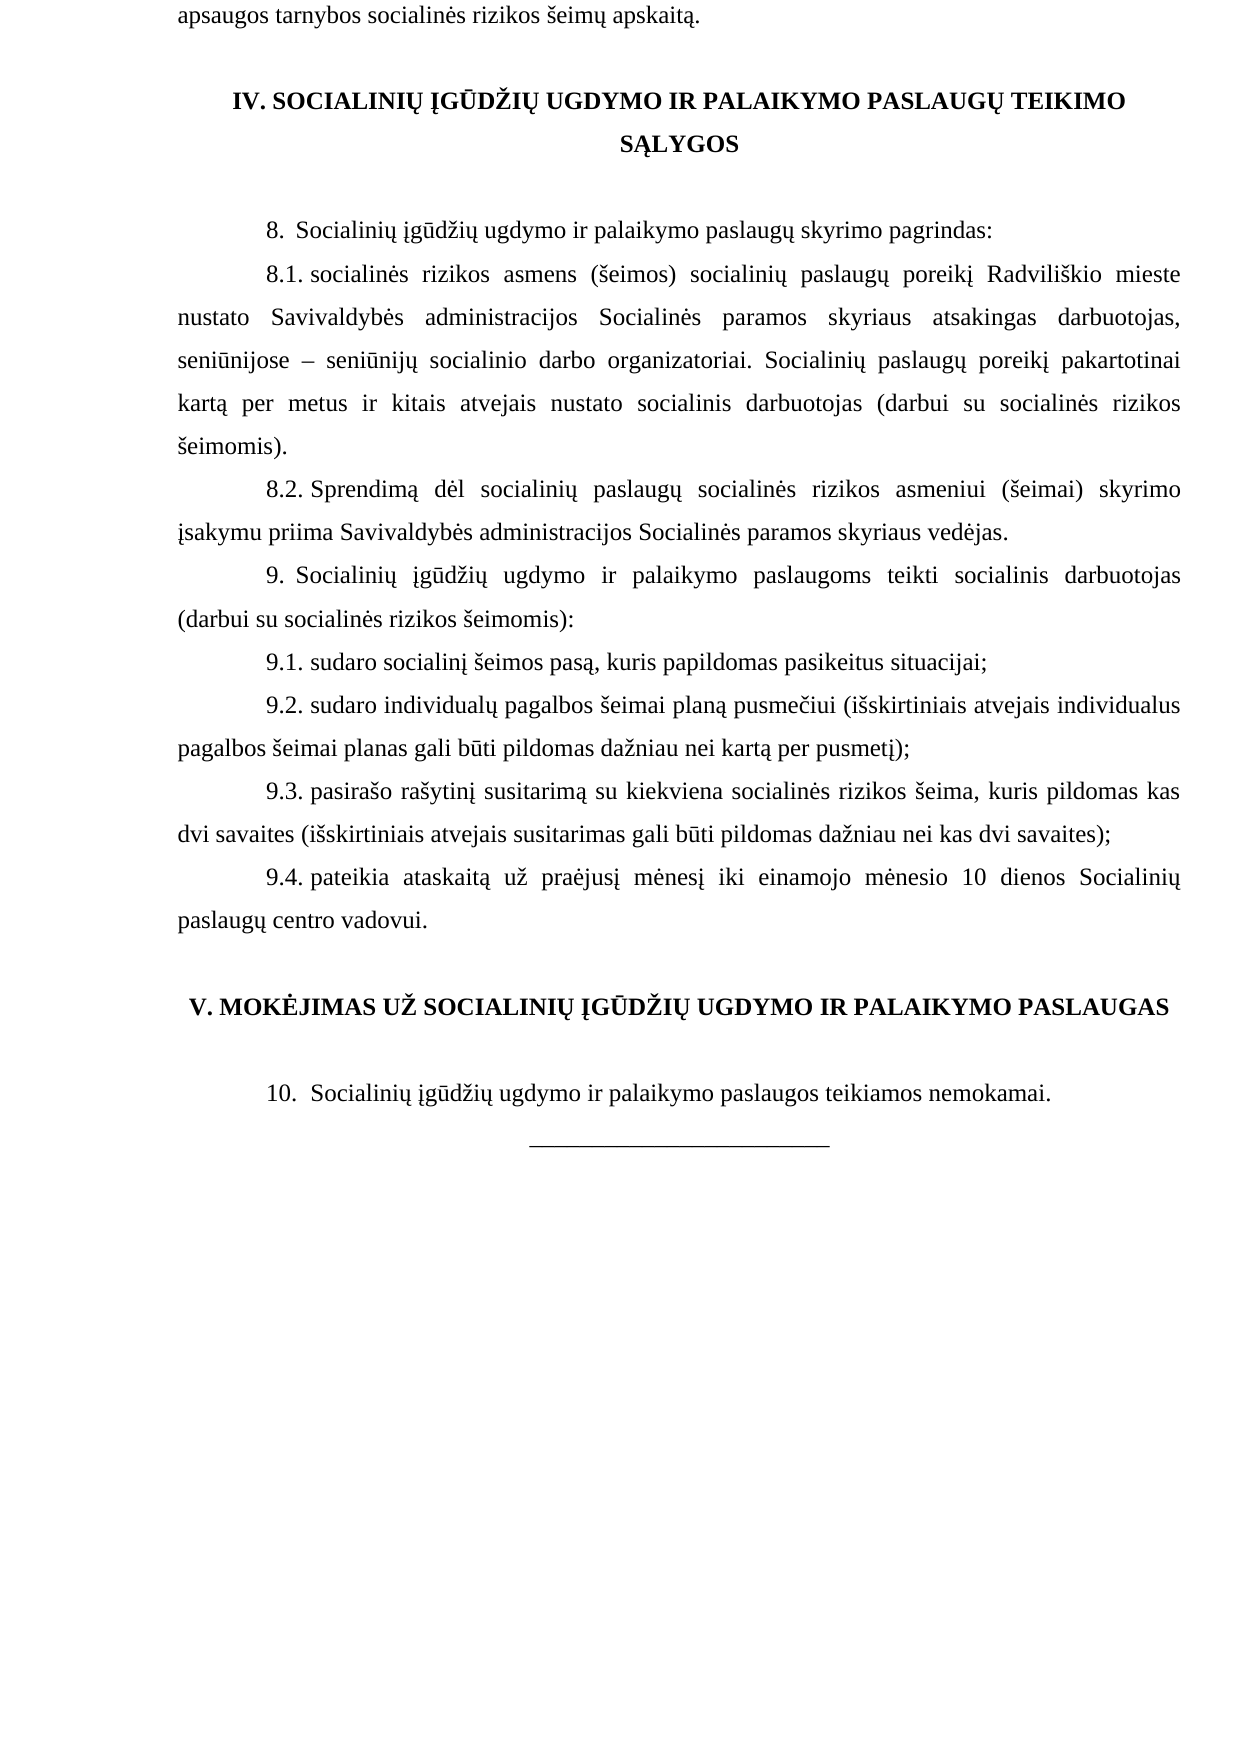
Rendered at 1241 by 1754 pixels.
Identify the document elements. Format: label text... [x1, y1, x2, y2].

text 9.2. sudaro individualų pagalbos šeimai planą pusmečiui (išskirtiniais atvejais individualus pagalbos šeimai planas gali būti pildomas dažniau nei kartą per pusmetį); [177, 690, 1181, 762]
text ________________________ [177, 1121, 1181, 1150]
text 9.4. pateikia ataskaitą už praėjusį mėnesį iki einamojo mėnesio 10 dienos Socialinių paslaugų centro vadovui. [177, 862, 1181, 934]
text IV. SOCIALINIŲ ĮGŪDŽIŲ UGDYMO IR PALAIKYMO PASLAUGŲ TEIKIMO SĄLYGOS [177, 86, 1181, 158]
text 9.1. sudaro socialinį šeimos pasą, kuris papildomas pasikeitus situacijai; [177, 647, 1181, 676]
text 9.3. pasirašo rašytinį susitarimą su kiekviena socialinės rizikos šeima, kuris pildomas kas dvi savaites (išskirtiniais atvejais susitarimas gali būti pildomas dažniau nei kas dvi savaites); [177, 776, 1181, 848]
text V. MOKĖJIMAS UŽ SOCIALINIŲ ĮGŪDŽIŲ UGDYMO IR PALAIKYMO PASLAUGAS [177, 992, 1181, 1021]
text 8.2. Sprendimą dėl socialinių paslaugų socialinės rizikos asmeniui (šeimai) skyrimo įsakymu priima Savivaldybės administracijos Socialinės paramos skyriaus vedėjas. [177, 474, 1181, 546]
text apsaugos tarnybos socialinės rizikos šeimų apskaitą. [177, 0, 1181, 29]
text 8.1. socialinės rizikos asmens (šeimos) socialinių paslaugų poreikį Radviliškio mieste nustato Savivaldybės administracijos Socialinės paramos skyriaus atsakingas darbuotojas, seniūnijose – seniūnijų socialinio darbo organizatoriai. Socialinių paslaugų poreikį pakartotinai kartą per metus ir kitais atvejais nustato socialinis darbuotojas (darbui su socialinės rizikos šeimomis). [177, 259, 1181, 460]
text 9. Socialinių įgūdžių ugdymo ir palaikymo paslaugoms teikti socialinis darbuotojas (darbui su socialinės rizikos šeimomis): [177, 561, 1181, 632]
text 8. Socialinių įgūdžių ugdymo ir palaikymo paslaugų skyrimo pagrindas: [177, 216, 1181, 244]
text 10. Socialinių įgūdžių ugdymo ir palaikymo paslaugos teikiamos nemokamai. [177, 1078, 1181, 1107]
